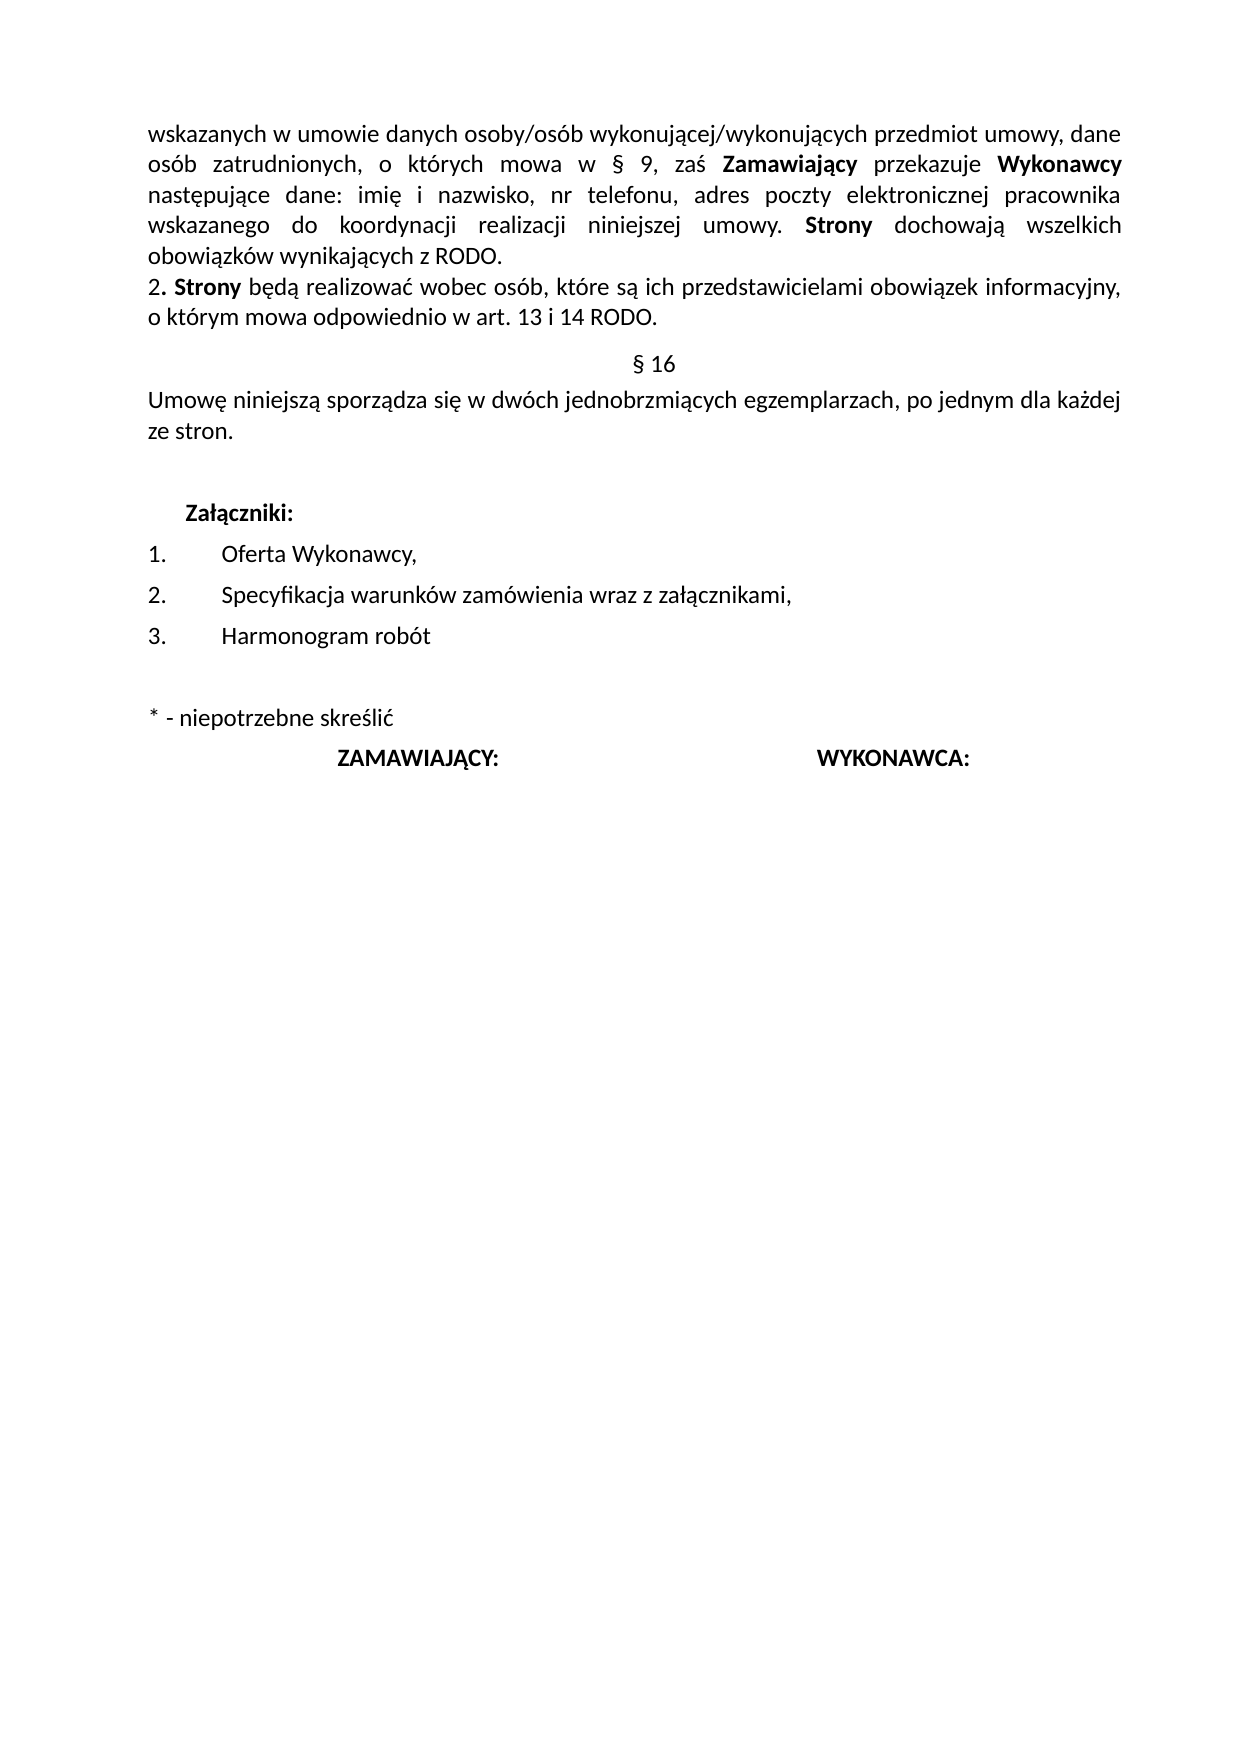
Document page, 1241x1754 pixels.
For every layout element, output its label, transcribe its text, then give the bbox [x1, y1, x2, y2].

list Oferta Wykonawcy, [148, 538, 1122, 568]
list Specyfikacja warunków zamówienia wraz z załącznikami, [148, 579, 1122, 609]
text 2. Strony będą realizować wobec osób, które są ich przedstawicielami obowiązek informacyjny, o którym mowa odpowiednio w art. 13 i 14 RODO. [148, 271, 1122, 332]
text Umowę niniejszą sporządza się w dwóch jednobrzmiących egzemplarzach, po jednym dla każdej ze stron. [148, 384, 1122, 446]
text wskazanych w umowie danych osoby/osób wykonującej/wykonujących przedmiot umowy, dane osób zatrudnionych, o których mowa w § 9, zaś Zamawiający przekazuje Wykonawcy następujące dane: imię i nazwisko, nr telefonu, adres poczty elektronicznej pracownika wskazanego do koordynacji realizacji niniejszej umowy. Strony dochowają wszelkich obowiązków wynikających z RODO. [148, 118, 1122, 271]
text § 16 [185, 348, 1122, 379]
text * - niepotrzebne skreślić [148, 702, 1122, 732]
text ZAMAWIAJĄCY: WYKONAWCA: [185, 743, 1122, 773]
text Załączniki: [185, 497, 1122, 527]
list Harmonogram robót [148, 620, 1122, 650]
